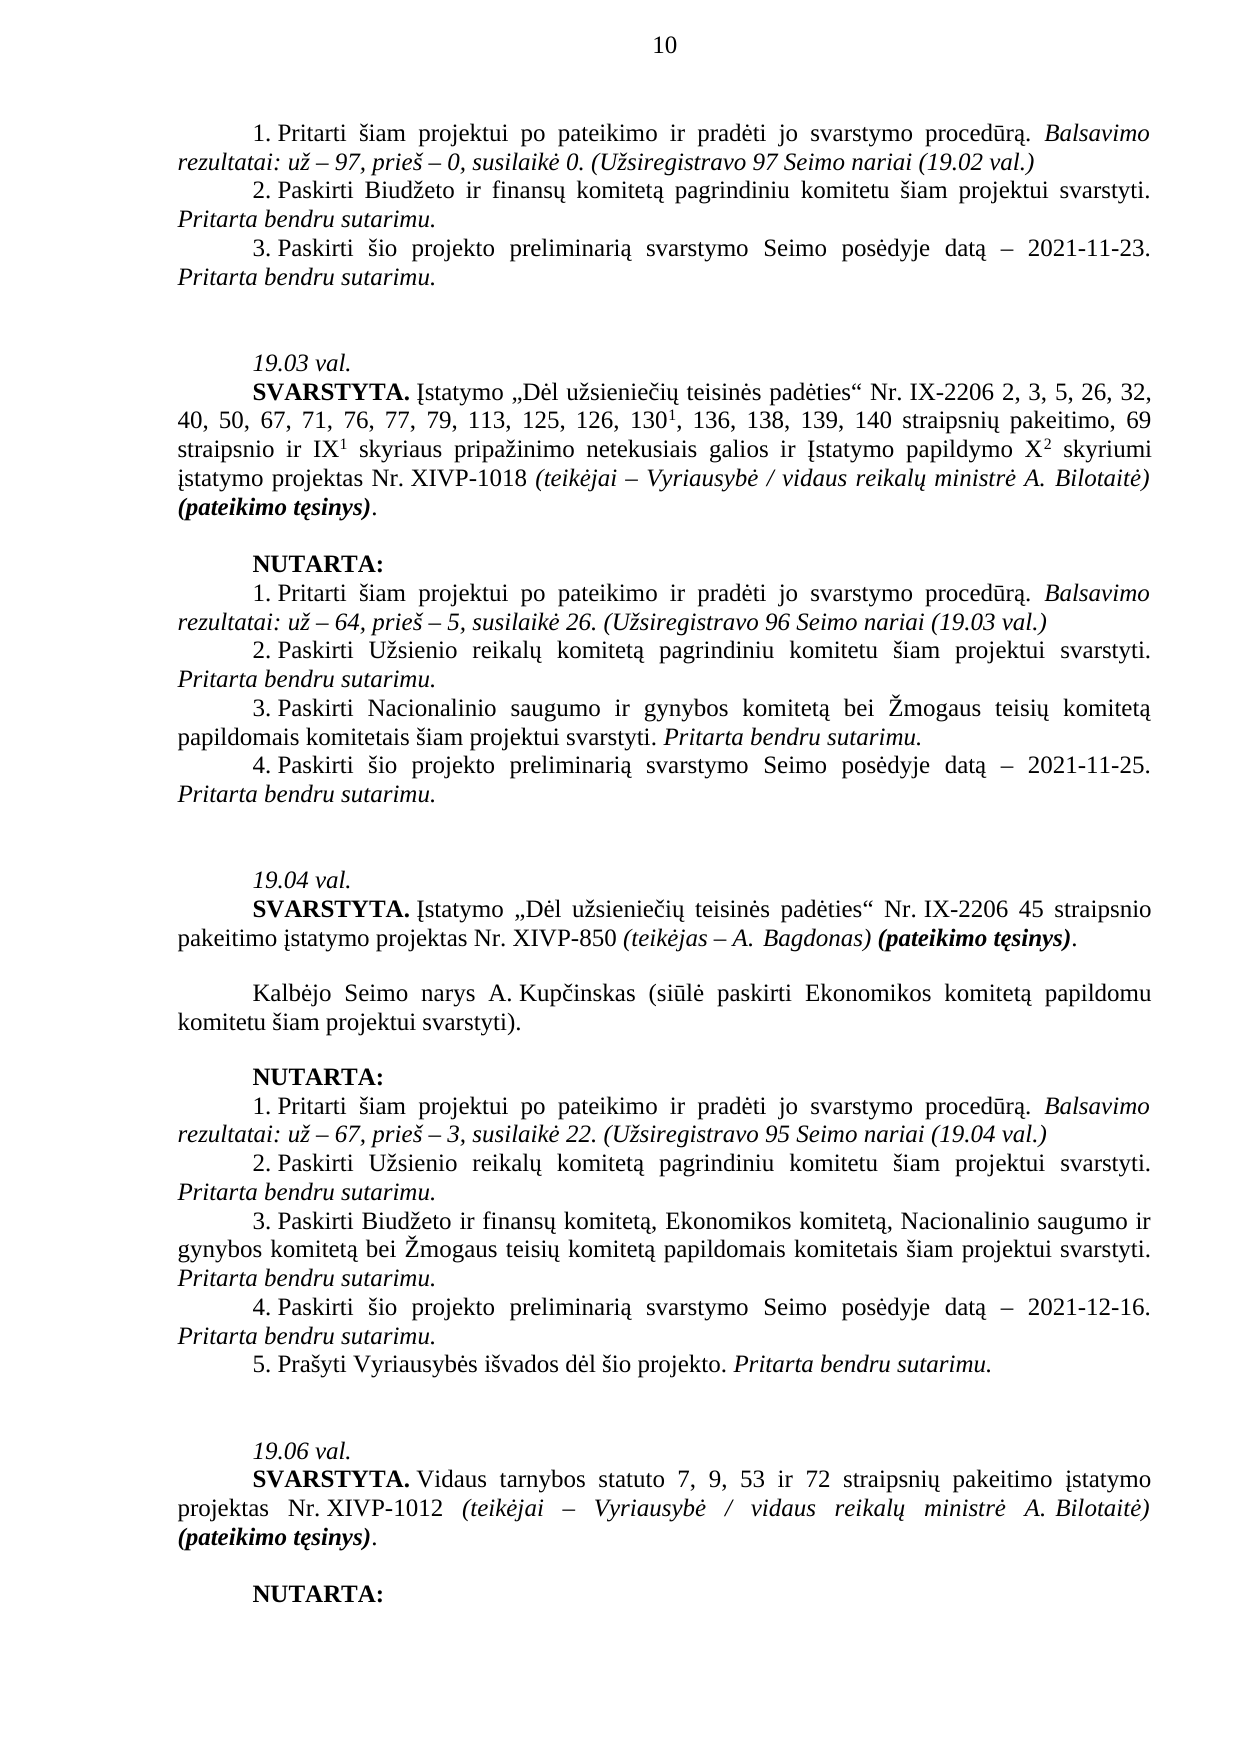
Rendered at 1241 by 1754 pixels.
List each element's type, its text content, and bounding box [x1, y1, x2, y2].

text 3. Paskirti Nacionalinio saugumo ir gynybos komitetą bei Žmogaus teisių komitetą papildomais komitetais šiam projektui svarstyti. Pritarta bendru sutarimu. [177, 693, 1152, 751]
text 19.04 val. [177, 866, 1152, 894]
text 19.03 val. [177, 348, 1152, 377]
text 3. Paskirti šio projekto preliminarią svarstymo Seimo posėdyje datą – 2021-11-23. Pritarta bendru sutarimu. [177, 233, 1152, 291]
text 2. Paskirti Užsienio reikalų komitetą pagrindiniu komitetu šiam projektui svarstyti. Pritarta bendru sutarimu. [177, 1148, 1152, 1206]
text NUTARTA: [177, 1579, 1152, 1608]
text Kalbėjo Seimo narys A. Kupčinskas (siūlė paskirti Ekonomikos komitetą papildomu komitetu šiam projektui svarstyti). [177, 978, 1152, 1036]
text SVARSTYTA. Įstatymo „Dėl užsieniečių teisinės padėties“ Nr. IX-2206 45 straipsnio pakeitimo įstatymo projektas Nr. XIVP-850 (teikėjas – A. Bagdonas) (pateikimo tęsinys). [177, 894, 1152, 952]
text 4. Paskirti šio projekto preliminarią svarstymo Seimo posėdyje datą – 2021-11-25. Pritarta bendru sutarimu. [177, 751, 1152, 808]
text 1. Pritarti šiam projektui po pateikimo ir pradėti jo svarstymo procedūrą. Balsavimo rezultatai: už – 67, prieš – 3, susilaikė 22. (Užsiregistravo 95 Seimo nariai (19.04 val.) [177, 1091, 1152, 1148]
text NUTARTA: [177, 549, 1152, 578]
text NUTARTA: [177, 1062, 1152, 1091]
text 3. Paskirti Biudžeto ir finansų komitetą, Ekonomikos komitetą, Nacionalinio saugumo ir gynybos komitetą bei Žmogaus teisių komitetą papildomais komitetais šiam projektui svarstyti. Pritarta bendru sutarimu. [177, 1206, 1152, 1292]
text 1. Pritarti šiam projektui po pateikimo ir pradėti jo svarstymo procedūrą. Balsavimo rezultatai: už – 97, prieš – 0, susilaikė 0. (Užsiregistravo 97 Seimo nariai (19.02 val.) [177, 118, 1152, 176]
text SVARSTYTA. Įstatymo „Dėl užsieniečių teisinės padėties“ Nr. IX-2206 2, 3, 5, 26, 32, 40, 50, 67, 71, 76, 77, 79, 113, 125, 126, 1301, 136, 138, 139, 140 straipsnių pakeitimo, 69 straipsnio ir IX1 skyriaus pripažinimo netekusiais galios ir Įstatymo papildymo X2 skyriumi įstatymo projektas Nr. XIVP-1018 (teikėjai – Vyriausybė / vidaus reikalų ministrė A. Bilotaitė) (pateikimo tęsinys). [177, 377, 1152, 521]
text 5. Prašyti Vyriausybės išvados dėl šio projekto. Pritarta bendru sutarimu. [177, 1349, 1152, 1378]
text SVARSTYTA. Vidaus tarnybos statuto 7, 9, 53 ir 72 straipsnių pakeitimo įstatymo projektas Nr. XIVP-1012 (teikėjai – Vyriausybė / vidaus reikalų ministrė A. Bilotaitė) (pateikimo tęsinys). [177, 1464, 1152, 1551]
text 2. Paskirti Užsienio reikalų komitetą pagrindiniu komitetu šiam projektui svarstyti. Pritarta bendru sutarimu. [177, 636, 1152, 693]
text 1. Pritarti šiam projektui po pateikimo ir pradėti jo svarstymo procedūrą. Balsavimo rezultatai: už – 64, prieš – 5, susilaikė 26. (Užsiregistravo 96 Seimo nariai (19.03 val.) [177, 578, 1152, 636]
text 4. Paskirti šio projekto preliminarią svarstymo Seimo posėdyje datą – 2021-12-16. Pritarta bendru sutarimu. [177, 1292, 1152, 1349]
text 2. Paskirti Biudžeto ir finansų komitetą pagrindiniu komitetu šiam projektui svarstyti. Pritarta bendru sutarimu. [177, 176, 1152, 233]
text 19.06 val. [177, 1436, 1152, 1464]
